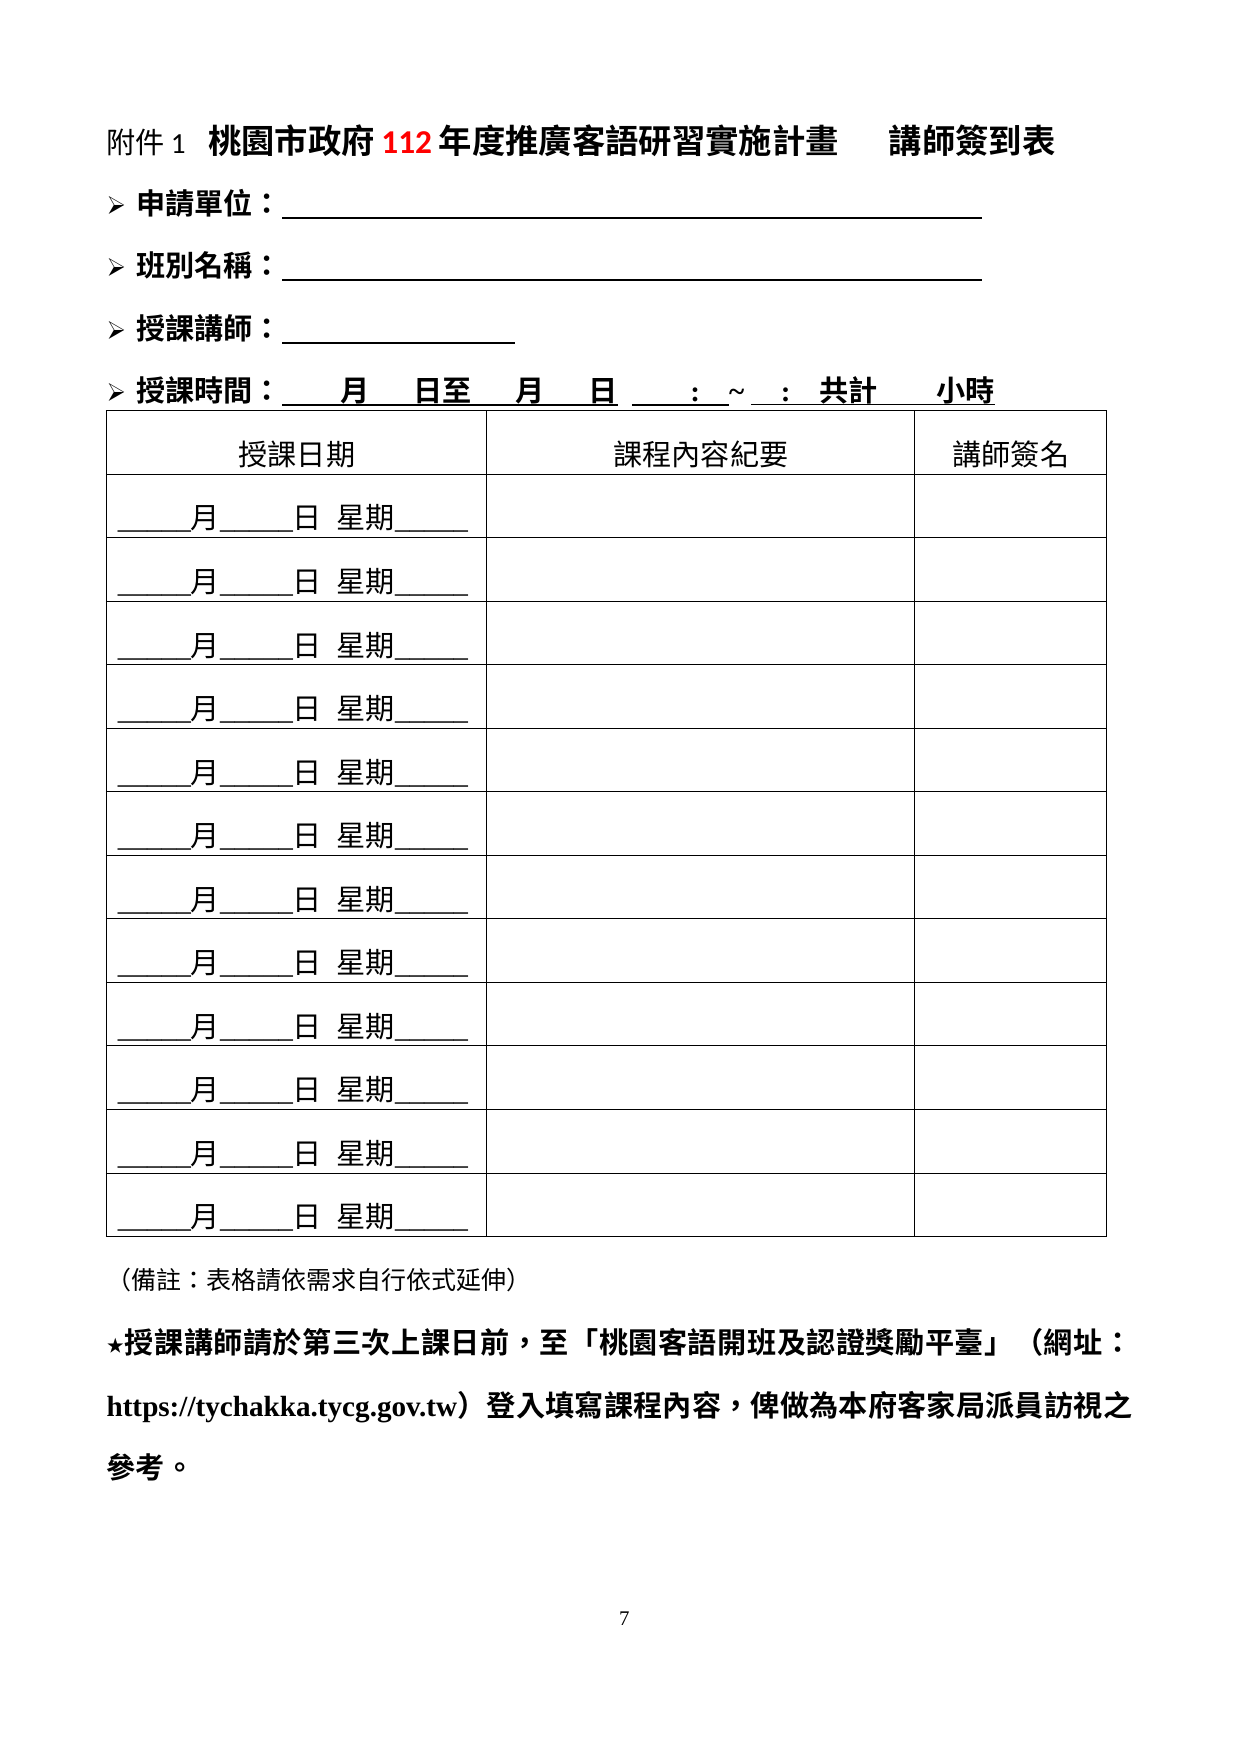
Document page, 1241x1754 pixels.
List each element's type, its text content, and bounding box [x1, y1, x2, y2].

table_header 課程內容紀要 [487, 411, 914, 473]
table_cell [915, 792, 1106, 855]
table_cell _____月_____日 星期_____ [107, 602, 486, 664]
table_cell [487, 602, 914, 664]
table_cell [487, 1110, 914, 1172]
table_cell [915, 475, 1106, 537]
table_cell _____月_____日 星期_____ [107, 1046, 486, 1109]
list 授課時間： 月 日至 月 日 : ~ : 共計 小時 [106, 347, 1134, 410]
table_cell [915, 602, 1106, 664]
table_cell [487, 919, 914, 982]
table_cell [915, 538, 1106, 601]
table_cell [915, 729, 1106, 791]
table_cell [487, 475, 914, 537]
table_cell [915, 1046, 1106, 1109]
table_cell _____月_____日 星期_____ [107, 1174, 486, 1236]
table_cell [487, 1046, 914, 1109]
table_cell [915, 665, 1106, 728]
table_cell _____月_____日 星期_____ [107, 729, 486, 791]
table_cell [915, 1174, 1106, 1236]
table_cell [487, 1174, 914, 1236]
table_cell _____月_____日 星期_____ [107, 665, 486, 728]
table_header 講師簽名 [915, 411, 1106, 473]
table_cell _____月_____日 星期_____ [107, 919, 486, 982]
table_cell [487, 729, 914, 791]
table_cell [915, 1110, 1106, 1172]
table_cell _____月_____日 星期_____ [107, 792, 486, 855]
table_header 授課日期 [107, 411, 486, 473]
table_cell [915, 919, 1106, 982]
table_cell [487, 665, 914, 728]
table_cell _____月_____日 星期_____ [107, 538, 486, 601]
list 授課講師： [106, 285, 1134, 347]
table_cell _____月_____日 星期_____ [107, 983, 486, 1045]
table_cell _____月_____日 星期_____ [107, 475, 486, 537]
table_cell [915, 856, 1106, 918]
table_cell [487, 538, 914, 601]
table_cell _____月_____日 星期_____ [107, 1110, 486, 1172]
text 附件1 桃園市政府112年度推廣客語研習實施計畫 講師簽到表 [106, 97, 1134, 160]
table_cell _____月_____日 星期_____ [107, 856, 486, 918]
text ★授課講師請於第三次上課日前，至「桃園客語開班及認證獎勵平臺」（網址：https://tychakka.tycg.gov.tw）登入填寫課程內容，俾做為本府客家局派員訪視之參考。 [106, 1299, 1134, 1487]
text （備註：表格請依需求自行依式延伸） [106, 1237, 1134, 1299]
list 班別名稱： [106, 222, 1134, 285]
table_cell [487, 983, 914, 1045]
table_cell [487, 856, 914, 918]
table_cell [487, 792, 914, 855]
list 申請單位： [106, 160, 1134, 222]
table_cell [915, 983, 1106, 1045]
